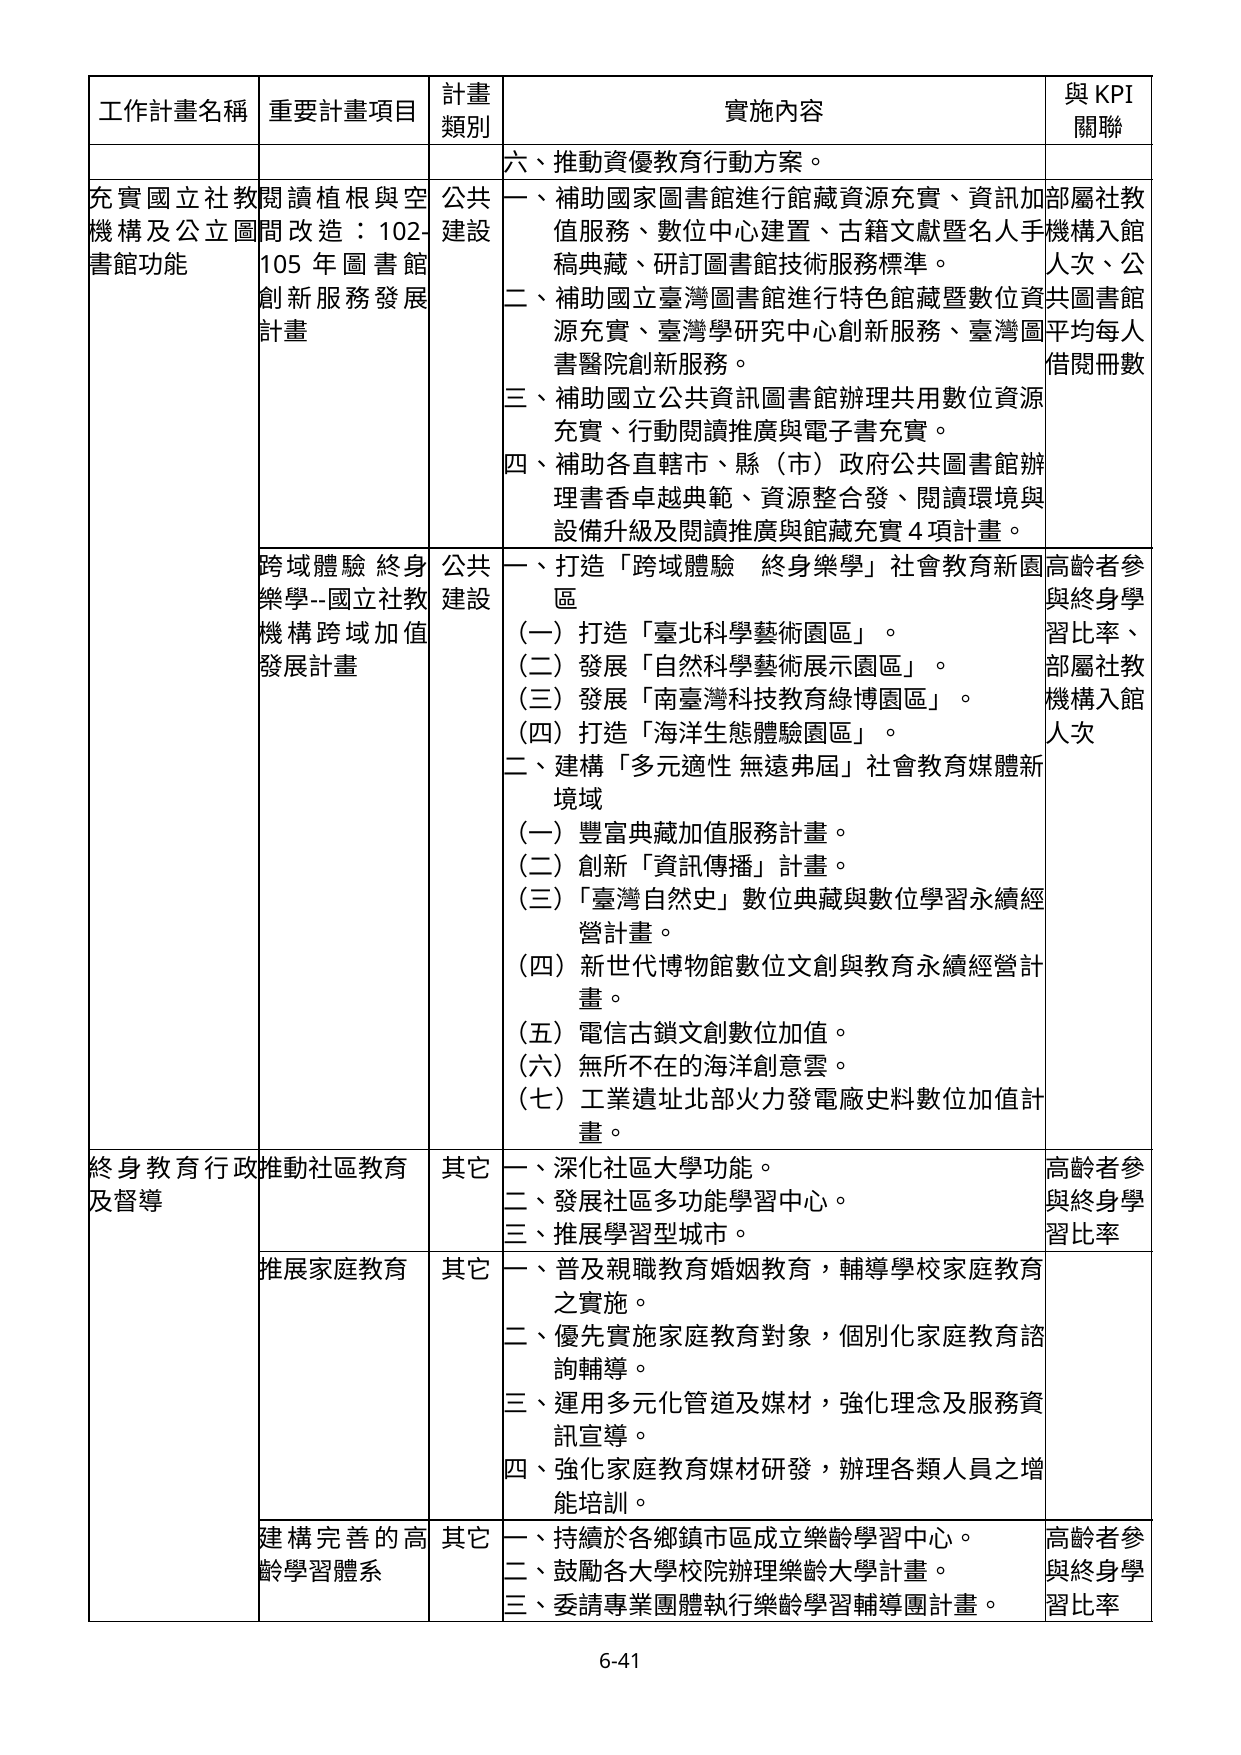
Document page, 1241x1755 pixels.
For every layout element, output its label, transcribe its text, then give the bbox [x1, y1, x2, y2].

table_header 實施內容 [504, 77, 1045, 143]
table_cell 一、打造「跨域體驗 終身樂學」社會教育新園區 （一）打造「臺北科學藝術園區」。 （二）發展「自然科學藝術展示園區」。 （三）發展「南臺灣科技教育綠博園區」。 （四）打造「海洋生態體驗園區」。 二、建構「多元適性 無遠弗屆」社會教育媒體新境域 （一）豐富典藏加值服務計畫。 （二）創新「資訊傳播」計畫。 （三）｢臺灣自然史」數位典藏與數位學習永續經營計畫。 （四）新世代博物館數位文創與教育永續經營計畫。 （五）電信古鎖文創數位加值。 （六）無所不在的海洋創意雲。 （七）工業遺址北部火力發電廠史料數位加值計畫。 [504, 549, 1045, 1149]
table_cell 一、持續於各鄉鎮市區成立樂齡學習中心。 二、鼓勵各大學校院辦理樂齡大學計畫。 三、委請專業團體執行樂齡學習輔導團計畫。 [504, 1521, 1045, 1621]
table_header 工作計畫名稱 [90, 77, 258, 143]
table_cell 六、推動資優教育行動方案。 [504, 145, 1045, 178]
table_cell 公共建設 [430, 180, 502, 547]
table_cell 一、深化社區大學功能。 二、發展社區多功能學習中心。 三、推展學習型城市。 [504, 1150, 1045, 1251]
table_cell [90, 145, 258, 178]
table_cell 一、普及親職教育婚姻教育，輔導學校家庭教育之實施。 二、優先實施家庭教育對象，個別化家庭教育諮詢輔導。 三、運用多元化管道及媒材，強化理念及服務資訊宣導。 四、強化家庭教育媒材研發，辦理各類人員之增能培訓。 [504, 1252, 1045, 1519]
table_cell [430, 145, 502, 178]
table_cell 其它 [430, 1150, 502, 1251]
table_cell 充實國立社教機構及公立圖書館功能 [90, 180, 258, 1149]
table_header 計畫類別 [430, 77, 502, 143]
table_header 與KPI 關聯 [1046, 77, 1151, 143]
table_header 重要計畫項目 [260, 77, 428, 143]
table_cell [260, 145, 428, 178]
table_cell [1046, 145, 1151, 178]
table_cell 公共建設 [430, 549, 502, 1149]
table_cell [1046, 1252, 1151, 1519]
table_cell 一、補助國家圖書館進行館藏資源充實、資訊加值服務、數位中心建置、古籍文獻暨名人手稿典藏、研訂圖書館技術服務標準。 二、補助國立臺灣圖書館進行特色館藏暨數位資源充實、臺灣學研究中心創新服務、臺灣圖書醫院創新服務。 三、補助國立公共資訊圖書館辦理共用數位資源充實、行動閱讀推廣與電子書充實。 四、補助各直轄市、縣（市）政府公共圖書館辦理書香卓越典範、資源整合發、閱讀環境與設備升級及閱讀推廣與館藏充實4項計畫。 [504, 180, 1045, 547]
table_cell 高齡者參與終身學習比率、部屬社教機構入館人次 [1046, 549, 1151, 1149]
table_cell 終身教育行政及督導 [90, 1150, 258, 1621]
table_cell 其它 [430, 1252, 502, 1519]
table_cell 閱讀植根與空間改造：102-105年圖書館創新服務發展計畫 [260, 180, 428, 547]
table_cell 跨域體驗 終身樂學--國立社教機構跨域加值發展計畫 [260, 549, 428, 1149]
table_cell 推展家庭教育 [260, 1252, 428, 1519]
table_cell 推動社區教育 [260, 1150, 428, 1251]
table_cell 其它 [430, 1521, 502, 1621]
table_cell 建構完善的高齡學習體系 [260, 1521, 428, 1621]
table_cell 高齡者參與終身學習比率 [1046, 1150, 1151, 1251]
table_cell 高齡者參與終身學習比率 [1046, 1521, 1151, 1621]
table_cell 部屬社教機構入館人次、公共圖書館平均每人借閱冊數 [1046, 180, 1151, 547]
